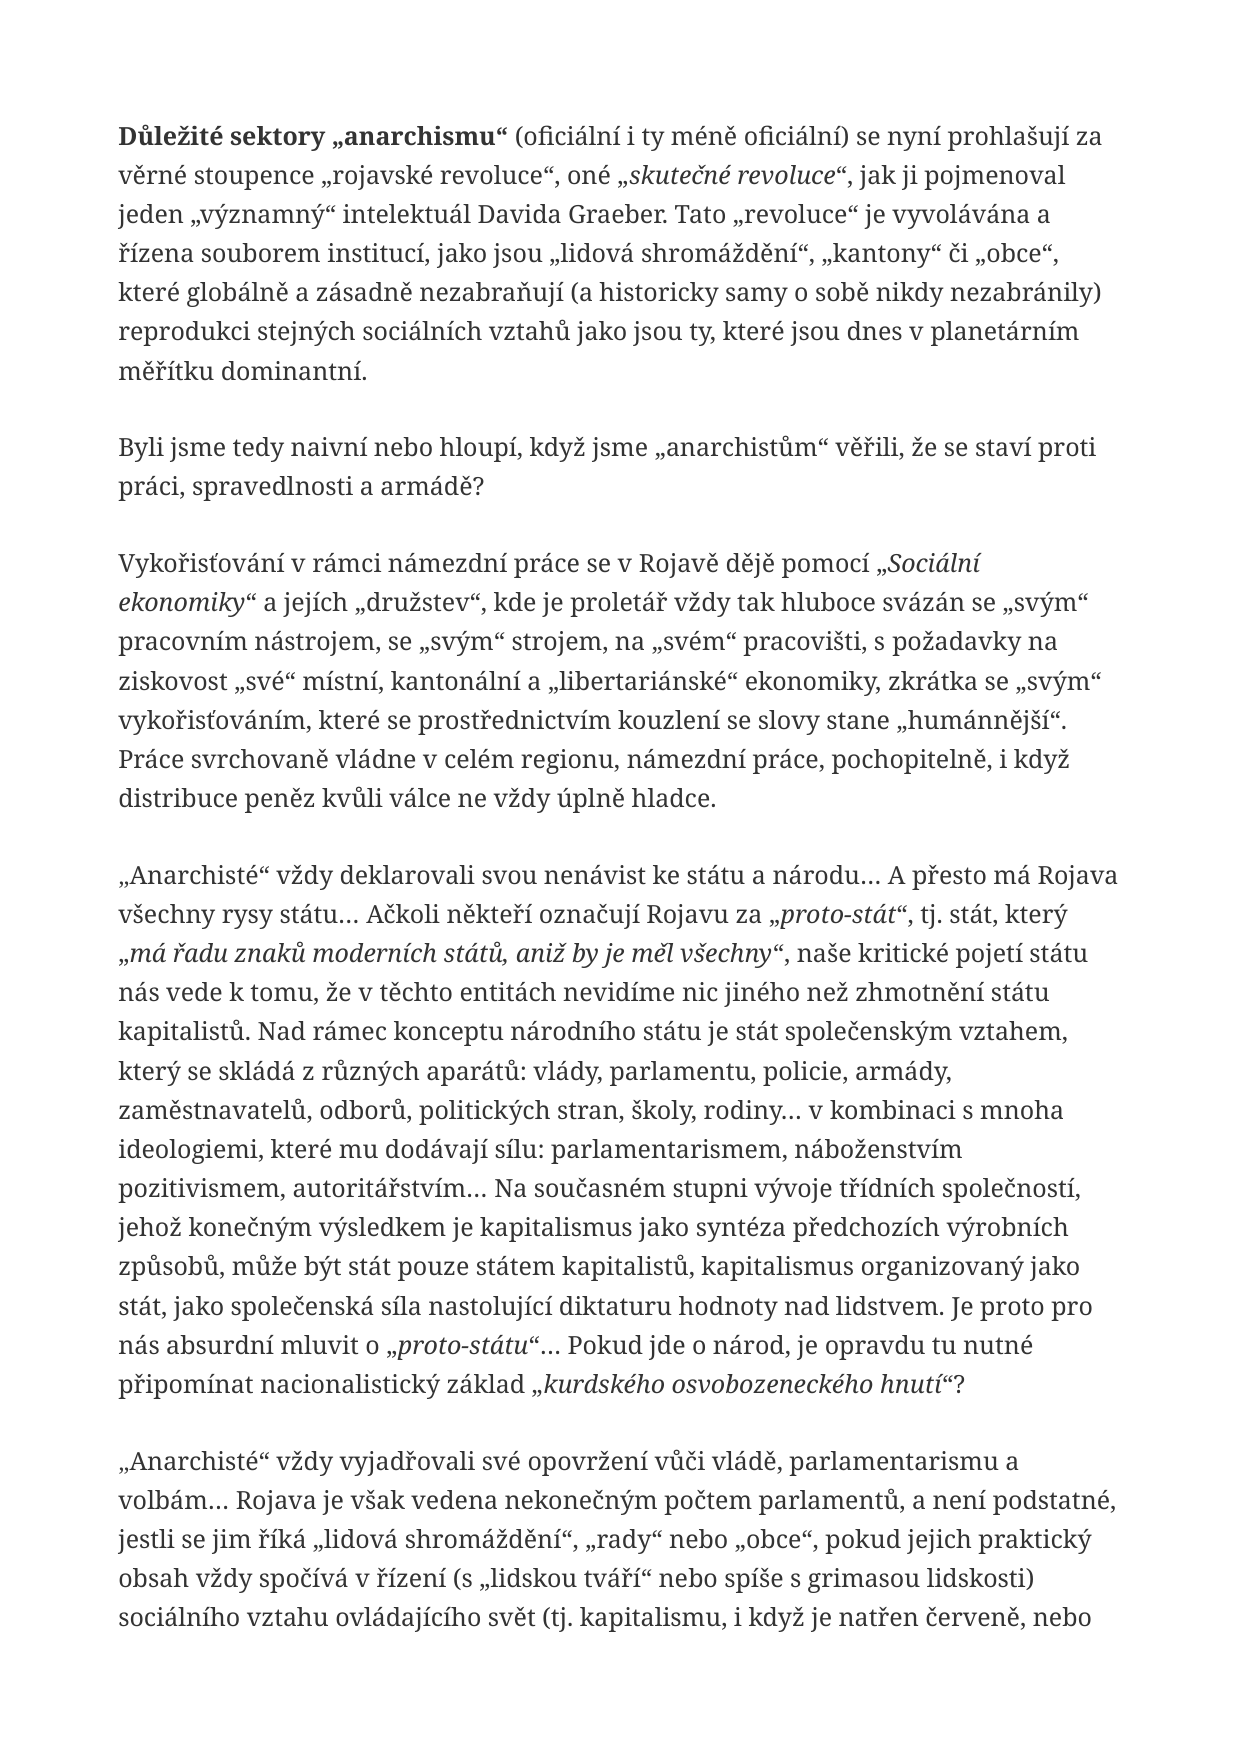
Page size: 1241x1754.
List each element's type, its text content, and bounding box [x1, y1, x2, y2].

text „Anarchisté“ vždy deklarovali svou nenávist ke státu a národu… A přesto má Rojava všechny rysy státu… Ačkoli někteří označují Rojavu za „proto-stát“, tj. stát, který „má řadu znaků moderních států, aniž by je měl všechny“, naše kritické pojetí státu nás vede k tomu, že v těchto entitách nevidíme nic jiného než zhmotnění státu kapitalistů. Nad rámec konceptu národního státu je stát společenským vztahem, který se skládá z různých aparátů: vlády, parlamentu, policie, armády, zaměstnavatelů, odborů, politických stran, školy, rodiny… v kombinaci s mnoha ideologiemi, které mu dodávají sílu: parlamentarismem, náboženstvím pozitivismem, autoritářstvím… Na současném stupni vývoje třídních společností, jehož konečným výsledkem je kapitalismus jako syntéza předchozích výrobních způsobů, může být stát pouze státem kapitalistů, kapitalismus organizovaný jako stát, jako společenská síla nastolující diktaturu hodnoty nad lidstvem. Je proto pro nás absurdní mluvit o „proto-státu“… Pokud jde o národ, je opravdu tu nutné připomínat nacionalistický základ „kurdského osvobozeneckého hnutí“? [118, 857, 1122, 1401]
text Vykořisťování v rámci námezdní práce se v Rojavě dějě pomocí „Sociální ekonomiky“ a jejích „družstev“, kde je proletář vždy tak hluboce svázán se „svým“ pracovním nástrojem, se „svým“ strojem, na „svém“ pracovišti, s požadavky na ziskovost „své“ místní, kantonální a „libertariánské“ ekonomiky, zkrátka se „svým“ vykořisťováním, které se prostřednictvím kouzlení se slovy stane „humánnější“. Práce svrchovaně vládne v celém regionu, námezdní práce, pochopitelně, i když distribuce peněz kvůli válce ne vždy úplně hladce. [118, 546, 1122, 815]
text Důležité sektory „anarchismu“ (oficiální i ty méně oficiální) se nyní prohlašují za věrné stoupence „rojavské revoluce“, oné „skutečné revoluce“, jak ji pojmenoval jeden „významný“ intelektuál Davida Graeber. Tato „revoluce“ je vyvolávána a řízena souborem institucí, jako jsou „lidová shromáždění“, „kantony“ či „obce“, které globálně a zásadně nezabraňují (a historicky samy o sobě nikdy nezabránily) reprodukci stejných sociálních vztahů jako jsou ty, které jsou dnes v planetárním měřítku dominantní. [118, 118, 1122, 387]
text Byli jsme tedy naivní nebo hloupí, když jsme „anarchistům“ věřili, že se staví proti práci, spravedlnosti a armádě? [118, 430, 1122, 503]
text „Anarchisté“ vždy vyjadřovali své opovržení vůči vládě, parlamentarismu a volbám… Rojava je však vedena nekonečným počtem parlamentů, a není podstatné, jestli se jim říká „lidová shromáždění“, „rady“ nebo „obce“, pokud jejich praktický obsah vždy spočívá v řízení (s „lidskou tváří“ nebo spíše s grimasou lidskosti) sociálního vztahu ovládajícího svět (tj. kapitalismu, i když je natřen červeně, nebo [118, 1443, 1122, 1634]
